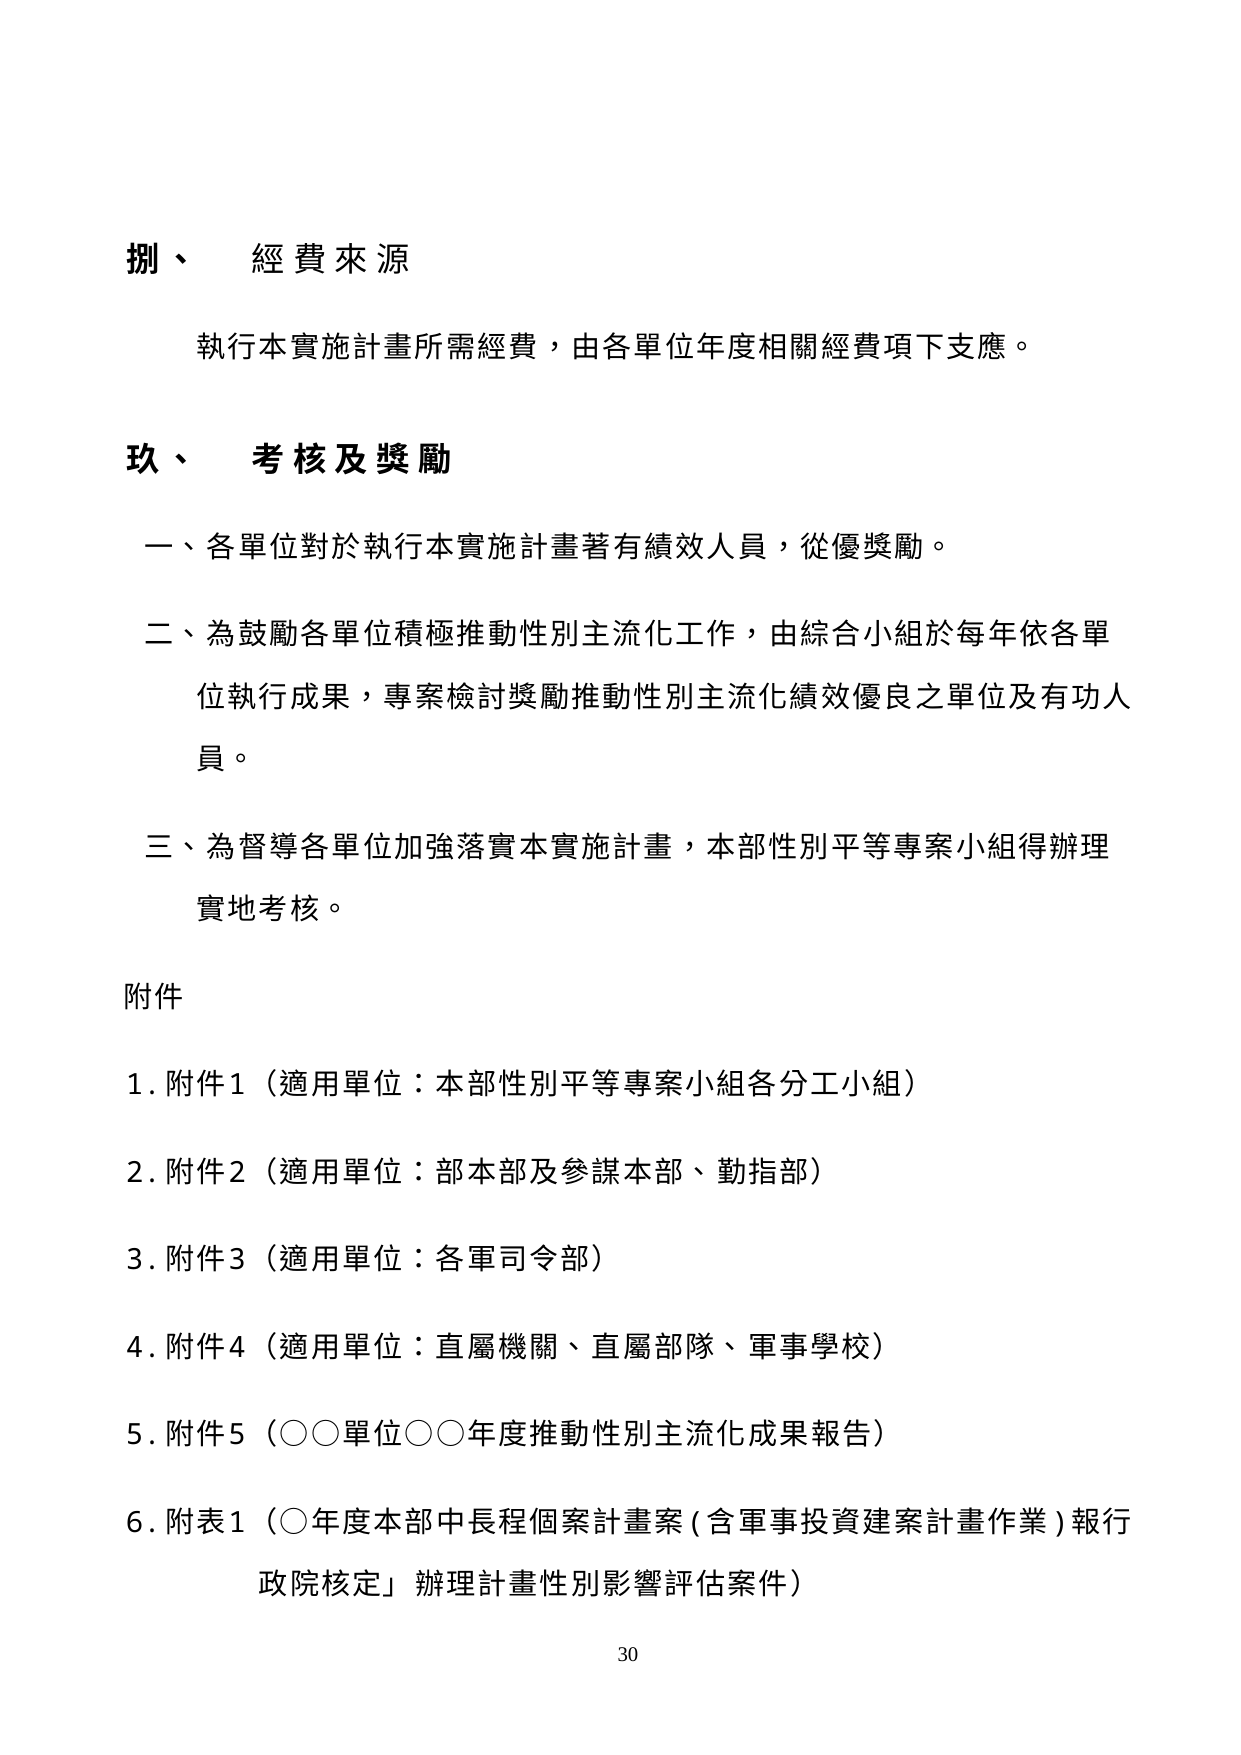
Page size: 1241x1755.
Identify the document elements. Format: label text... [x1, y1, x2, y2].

text 附件 [122, 953, 1133, 1015]
list 考核及獎勵 [122, 415, 1133, 478]
text 三、為督導各單位加強落實本實施計畫，本部性別平等專案小組得辦理實地考核。 [135, 803, 1133, 928]
text 1.附件1（適用單位：本部性別平等專案小組各分工小組） [122, 1040, 1133, 1103]
list 經費來源 [122, 215, 1133, 278]
text 一、各單位對於執行本實施計畫著有績效人員，從優獎勵。 [135, 503, 1133, 565]
text 6.附表1（○年度本部中長程個案計畫案(含軍事投資建案計畫作業)報行政院核定」辦理計畫性別影響評估案件） [122, 1478, 1133, 1603]
text 執行本實施計畫所需經費，由各單位年度相關經費項下支應。 [135, 303, 1133, 365]
text 5.附件5（○○單位○○年度推動性別主流化成果報告） [122, 1390, 1133, 1453]
text 二、為鼓勵各單位積極推動性別主流化工作，由綜合小組於每年依各單位執行成果，專案檢討獎勵推動性別主流化績效優良之單位及有功人員。 [135, 590, 1133, 778]
text 4.附件4（適用單位：直屬機關、直屬部隊、軍事學校） [122, 1303, 1133, 1365]
text 2.附件2（適用單位：部本部及參謀本部、勤指部） [122, 1128, 1133, 1190]
text 3.附件3（適用單位：各軍司令部） [122, 1215, 1133, 1278]
